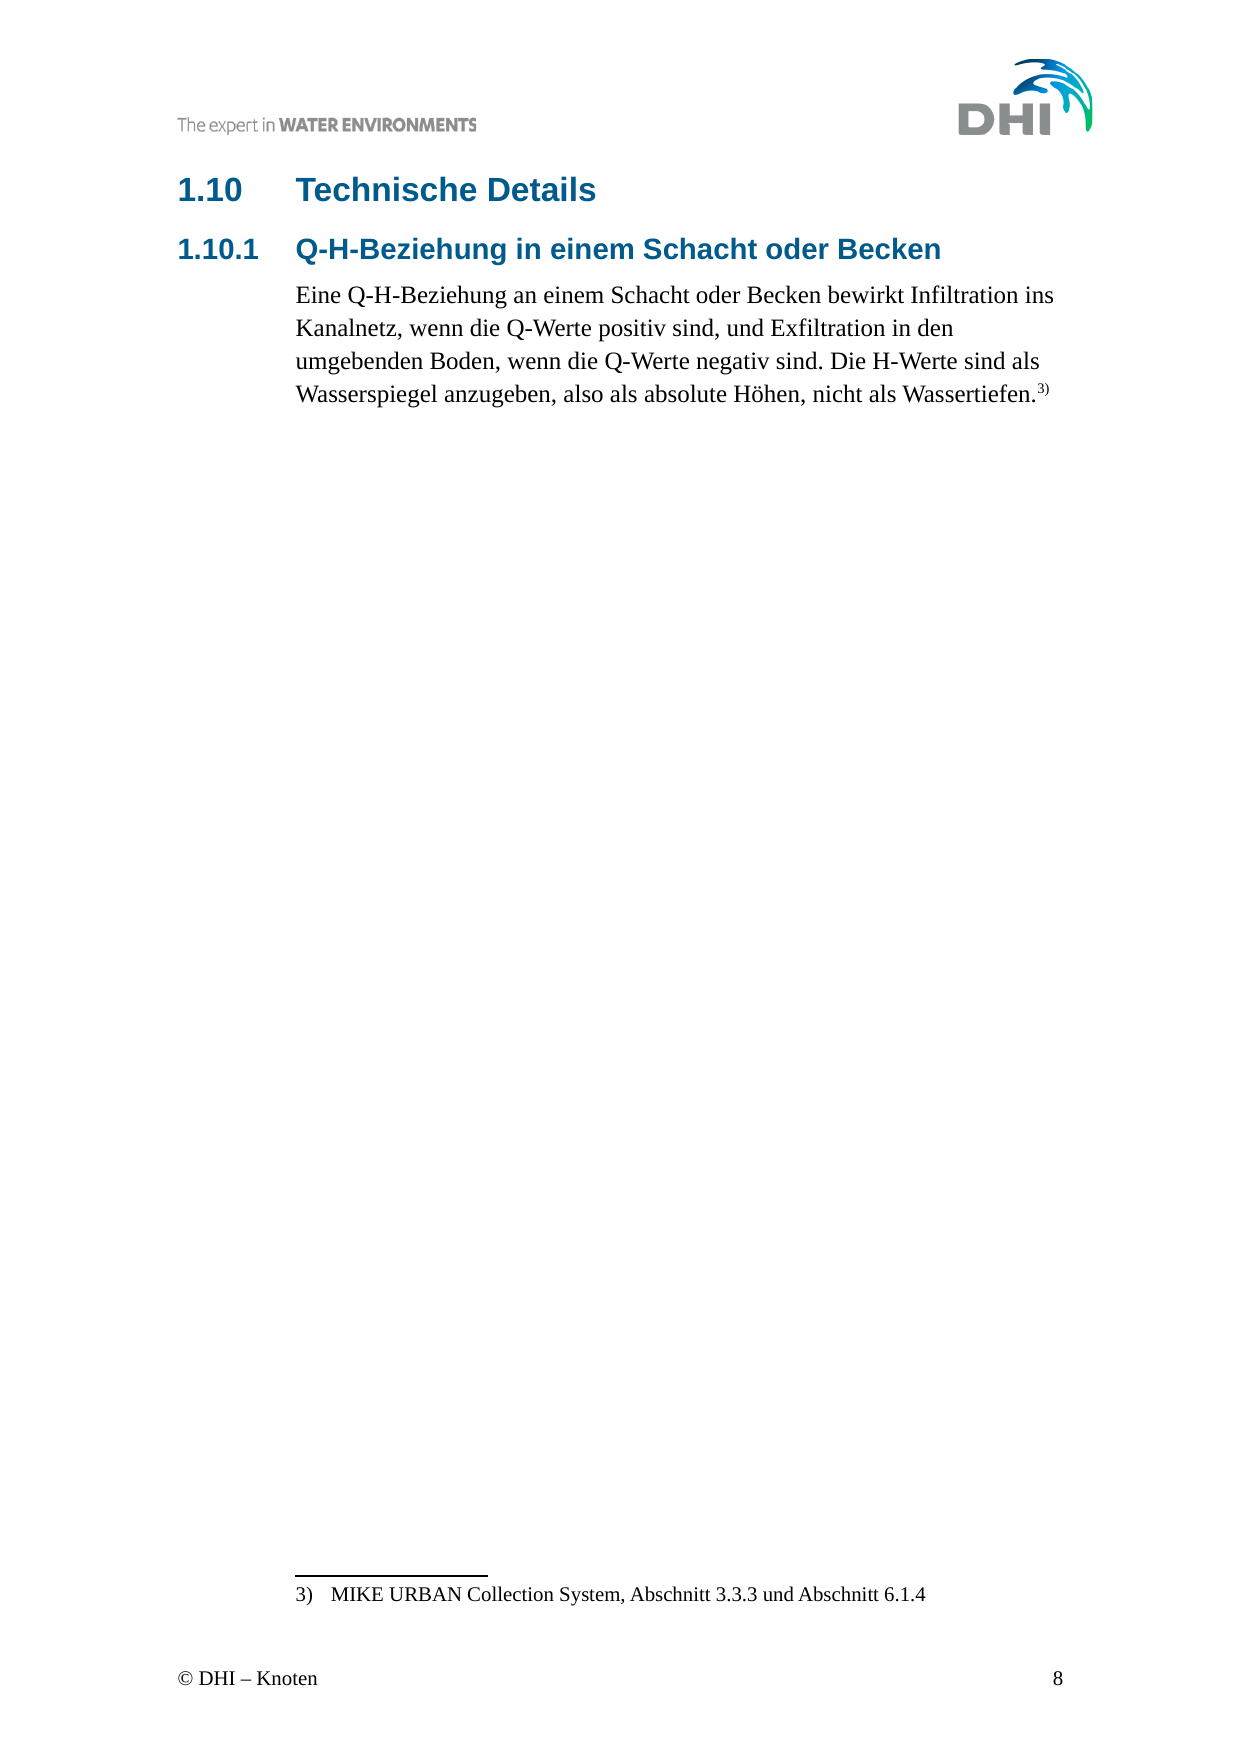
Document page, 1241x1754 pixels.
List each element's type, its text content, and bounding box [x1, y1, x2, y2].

subtitle Technische Details [177, 169, 1063, 208]
text MIKE URBAN Collection System, Abschnitt 3.3.3 und Abschnitt 6.1.4 [295, 1582, 1063, 1606]
picture [177, 117, 477, 135]
subtitle Q-H-Beziehung in einem Schacht oder Becken [177, 232, 1063, 266]
text Eine Q-H-Beziehung an einem Schacht oder Becken bewirkt Infiltration ins Kanalnetz, wenn die Q-Werte positiv sind, und Exfiltration in den umgebenden Boden, wenn die Q-Werte negativ sind. Die H-Werte sind als Wasserspiegel anzugeben, also als absolute Höhen, nicht als Wassertiefen. [295, 280, 1063, 408]
picture [958, 59, 1093, 135]
